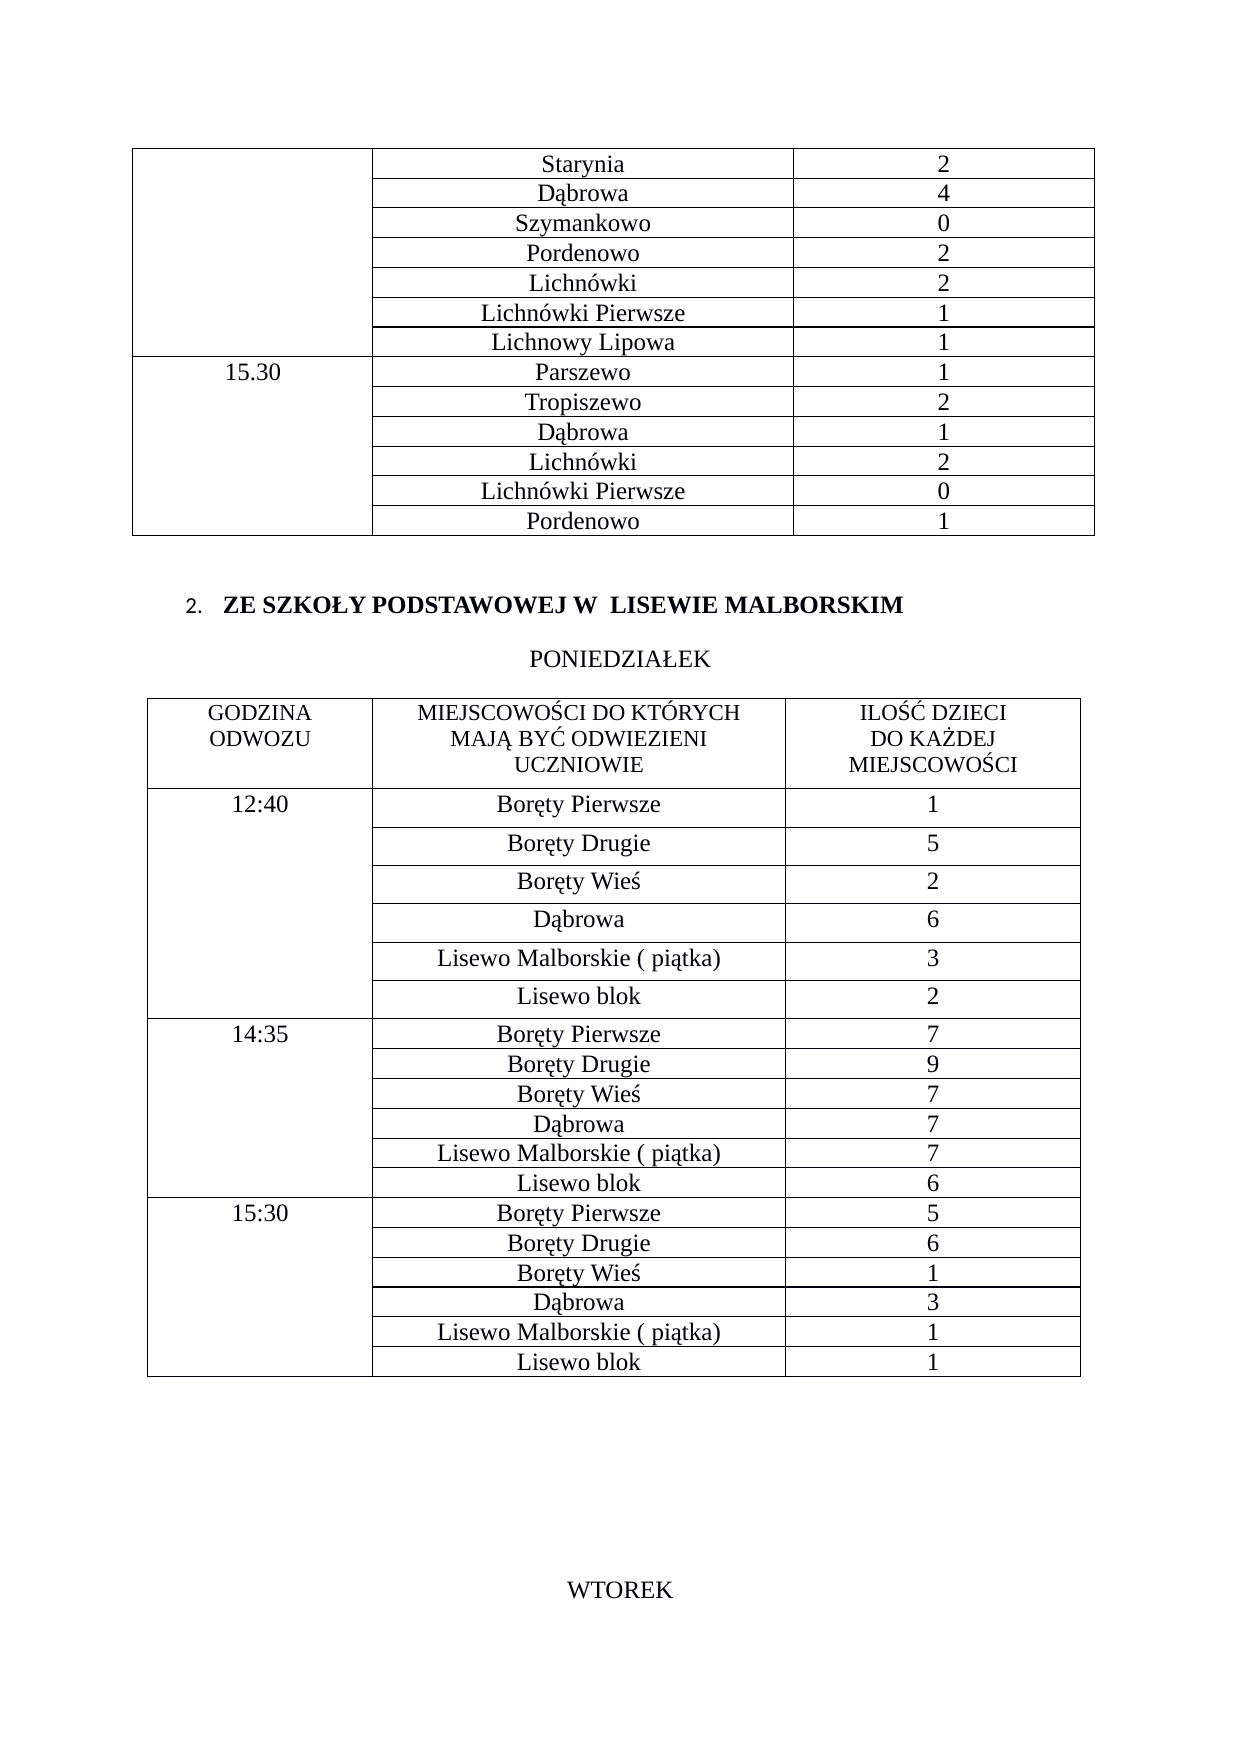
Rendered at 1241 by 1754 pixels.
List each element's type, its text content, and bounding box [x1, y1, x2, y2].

table_cell 9 [786, 1049, 1080, 1078]
table_cell [133, 149, 372, 356]
table_cell Boręty Wieś [373, 1258, 785, 1286]
table_cell Pordenowo [373, 238, 793, 267]
table_cell Lichnowy Lipowa [373, 328, 793, 356]
table_cell 3 [786, 1288, 1080, 1316]
table_cell Boręty Pierwsze [373, 1019, 785, 1048]
table_cell 7 [786, 1139, 1080, 1167]
table_cell Boręty Pierwsze [373, 1198, 785, 1227]
table_cell 6 [786, 1168, 1080, 1197]
table_cell Tropiszewo [373, 387, 793, 416]
table_cell Dąbrowa [373, 1288, 785, 1316]
table_cell 7 [786, 1109, 1080, 1137]
table_cell 7 [786, 1019, 1080, 1048]
table_cell 1 [794, 298, 1094, 326]
table_cell 1 [794, 357, 1094, 386]
table_cell Szymankowo [373, 208, 793, 237]
text WTOREK [148, 1575, 1093, 1604]
table_cell Dąbrowa [373, 179, 793, 207]
table_cell Lisewo Malborskie ( piątka) [373, 943, 785, 980]
table_cell 2 [794, 387, 1094, 416]
table_cell Lichnówki Pierwsze [373, 476, 793, 505]
table_cell 6 [786, 904, 1080, 942]
table_cell 7 [786, 1079, 1080, 1108]
table_header ILOŚĆ DZIECI DO KAŻDEJ MIEJSCOWOŚCI [786, 699, 1080, 788]
table_cell 1 [794, 328, 1094, 356]
table_cell 2 [794, 238, 1094, 267]
table_cell Lisewo blok [373, 1168, 785, 1197]
table_cell Lisewo blok [373, 1347, 785, 1376]
table_cell 1 [794, 417, 1094, 446]
table_cell Lichnówki [373, 447, 793, 475]
table_cell Parszewo [373, 357, 793, 386]
table_cell Boręty Drugie [373, 828, 785, 865]
table_cell 6 [786, 1228, 1080, 1257]
table_cell 15:30 [148, 1198, 372, 1376]
table_cell Boręty Wieś [373, 866, 785, 903]
table_cell Lisewo Malborskie ( piątka) [373, 1317, 785, 1346]
table_cell 1 [794, 506, 1094, 535]
table_cell 2 [794, 447, 1094, 475]
table_cell 14:35 [148, 1019, 372, 1197]
table_cell Lisewo Malborskie ( piątka) [373, 1139, 785, 1167]
table_cell 12:40 [148, 789, 372, 1018]
table_cell Lichnówki [373, 268, 793, 297]
table_cell 1 [786, 1258, 1080, 1286]
table_cell 1 [786, 1317, 1080, 1346]
table_cell Lichnówki Pierwsze [373, 298, 793, 326]
table_cell Lisewo blok [373, 981, 785, 1018]
table_cell 2 [794, 149, 1094, 177]
table_cell 15.30 [133, 357, 372, 535]
list ZE SZKOŁY PODSTAWOWEJ W LISEWIE MALBORSKIM [185, 590, 1093, 619]
text PONIEDZIAŁEK [148, 644, 1093, 673]
table_cell 0 [794, 476, 1094, 505]
table_cell Boręty Drugie [373, 1049, 785, 1078]
table_header GODZINA ODWOZU [148, 699, 372, 788]
table_cell 3 [786, 943, 1080, 980]
table_cell Boręty Drugie [373, 1228, 785, 1257]
table_cell 5 [786, 828, 1080, 865]
table_cell 2 [794, 268, 1094, 297]
table_cell Starynia [373, 149, 793, 177]
table_header MIEJSCOWOŚCI DO KTÓRYCH MAJĄ BYĆ ODWIEZIENI UCZNIOWIE [373, 699, 785, 788]
table_cell 0 [794, 208, 1094, 237]
table_cell 2 [786, 866, 1080, 903]
table_cell 4 [794, 179, 1094, 207]
table_cell Dąbrowa [373, 1109, 785, 1137]
table_cell 1 [786, 1347, 1080, 1376]
table_cell Boręty Pierwsze [373, 789, 785, 827]
table_cell Pordenowo [373, 506, 793, 535]
table_cell 2 [786, 981, 1080, 1018]
table_cell Dąbrowa [373, 904, 785, 942]
table_cell 1 [786, 789, 1080, 827]
table_cell Boręty Wieś [373, 1079, 785, 1108]
table_cell Dąbrowa [373, 417, 793, 446]
table_cell 5 [786, 1198, 1080, 1227]
